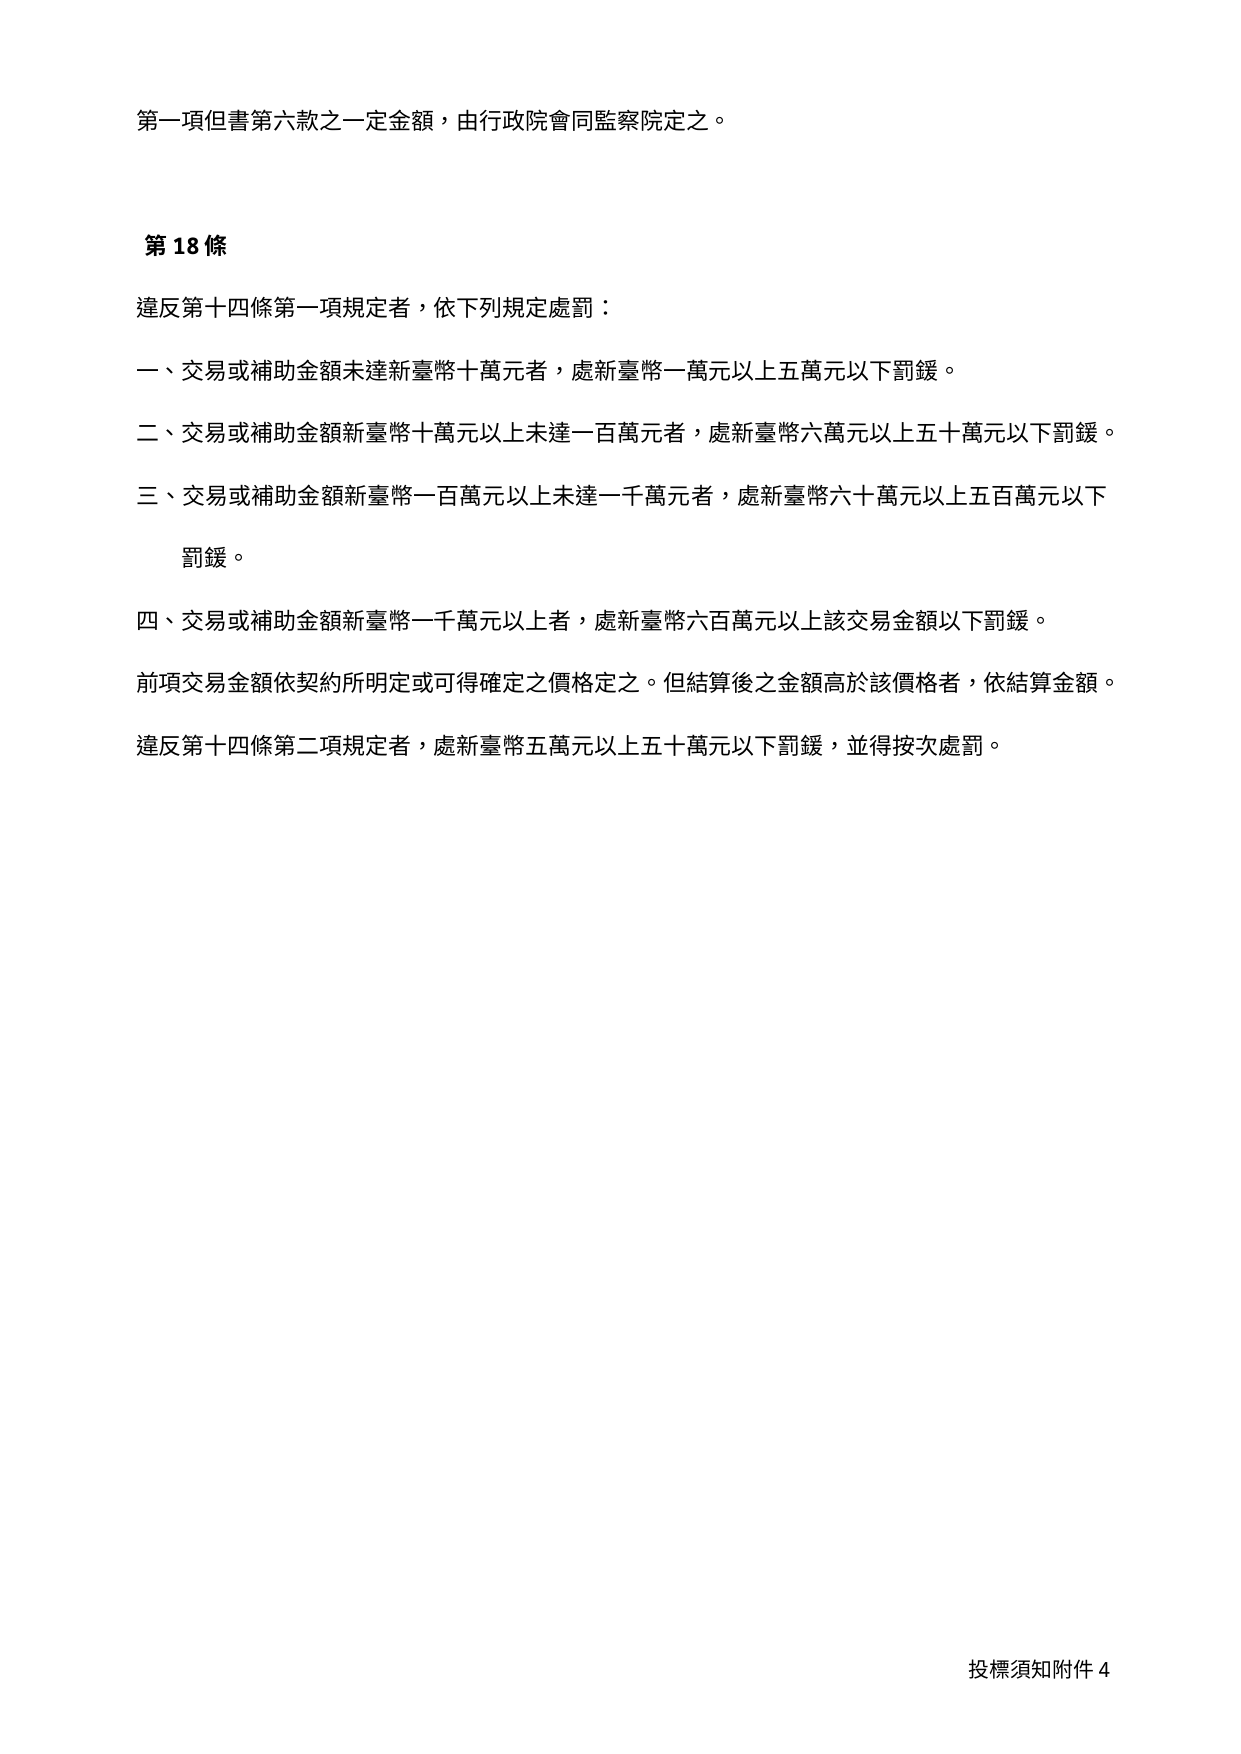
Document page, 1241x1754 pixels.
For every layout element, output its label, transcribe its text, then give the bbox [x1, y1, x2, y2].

text 違反第十四條第一項規定者，依下列規定處罰： [136, 265, 1110, 328]
text 二、交易或補助金額新臺幣十萬元以上未達一百萬元者，處新臺幣六萬元以上五十萬元以下罰鍰。 [136, 390, 1110, 453]
text 第一項但書第六款之一定金額，由行政院會同監察院定之。 [136, 78, 1110, 140]
text 四、交易或補助金額新臺幣一千萬元以上者，處新臺幣六百萬元以上該交易金額以下罰鍰。 [136, 578, 1110, 640]
text 一、交易或補助金額未達新臺幣十萬元者，處新臺幣一萬元以上五萬元以下罰鍰。 [136, 328, 1110, 390]
text 前項交易金額依契約所明定或可得確定之價格定之。但結算後之金額高於該價格者，依結算金額。 [136, 640, 1110, 703]
text 違反第十四條第二項規定者，處新臺幣五萬元以上五十萬元以下罰鍰，並得按次處罰。 [136, 703, 1110, 765]
text 第18條 [62, 203, 1204, 265]
text 三、交易或補助金額新臺幣一百萬元以上未達一千萬元者，處新臺幣六十萬元以上五百萬元以下罰鍰。 [136, 453, 1110, 578]
